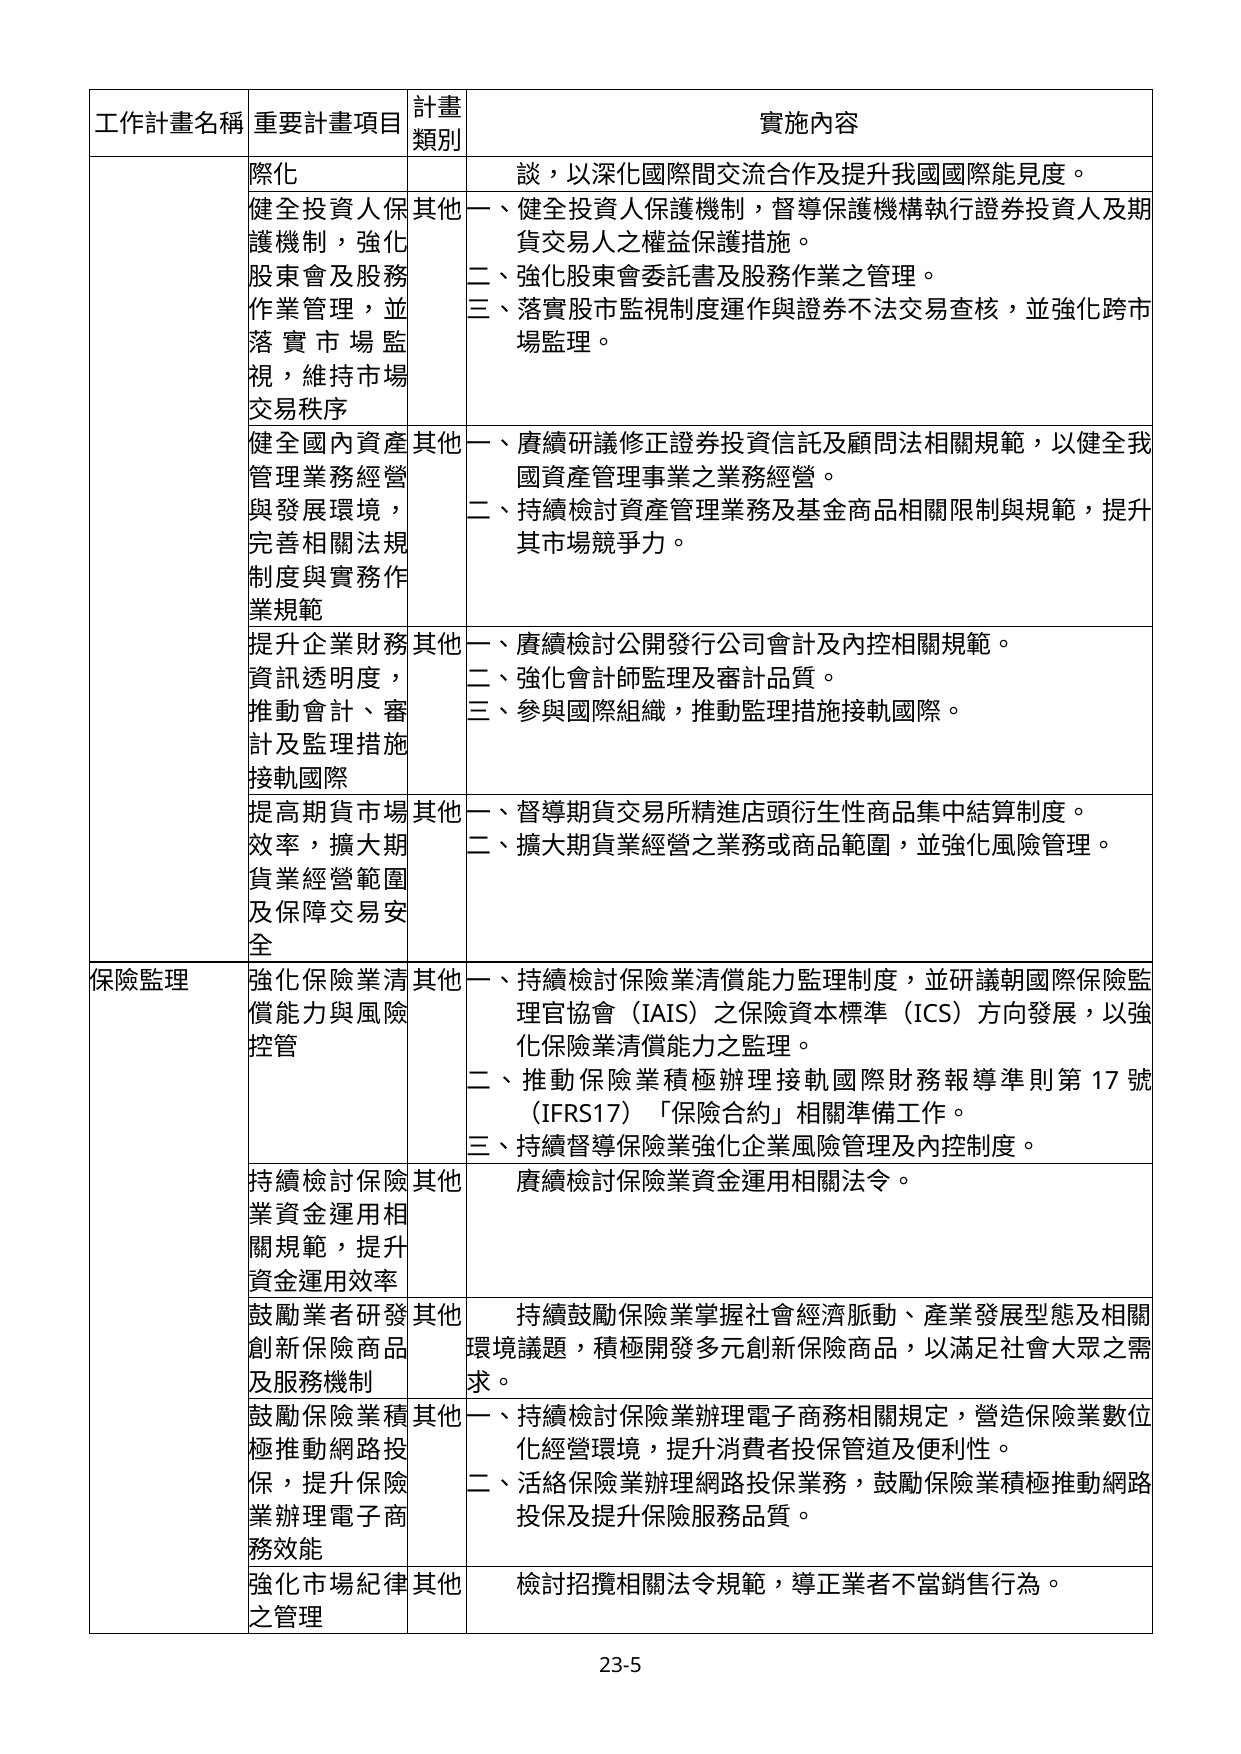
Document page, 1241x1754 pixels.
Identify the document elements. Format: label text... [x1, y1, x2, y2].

table_header 工作計畫名稱 [90, 90, 248, 156]
table_cell 一、賡續檢討公開發行公司會計及內控相關規範。 二、強化會計師監理及審計品質。 三、參與國際組織，推動監理措施接軌國際。 [467, 627, 1152, 794]
table_cell 健全國內資產管理業務經營與發展環境，完善相關法規制度與實務作業規範 [249, 426, 407, 626]
table_cell 其他 [408, 627, 466, 794]
table_cell 保險監理 [90, 963, 248, 1633]
table_header 計畫類別 [408, 90, 466, 156]
table_cell 賡續檢討保險業資金運用相關法令。 [467, 1164, 1152, 1297]
table_header 重要計畫項目 [249, 90, 407, 156]
table_cell 其他 [408, 963, 466, 1162]
table_cell 一、持續檢討保險業辦理電子商務相關規定，營造保險業數位化經營環境，提升消費者投保管道及便利性。 二、活絡保險業辦理網路投保業務，鼓勵保險業積極推動網路投保及提升保險服務品質。 [467, 1399, 1152, 1566]
table_cell 一、持續檢討保險業清償能力監理制度，並研議朝國際保險監理官協會（IAIS）之保險資本標準（ICS）方向發展，以強化保險業清償能力之監理。 二、推動保險業積極辦理接軌國際財務報導準則第17號（IFRS17）「保險合約」相關準備工作。 三、持續督導保險業強化企業風險管理及內控制度。 [467, 963, 1152, 1162]
table_cell 持續鼓勵保險業掌握社會經濟脈動、產業發展型態及相關環境議題，積極開發多元創新保險商品，以滿足社會大眾之需求。 [467, 1298, 1152, 1398]
table_cell 一、賡續研議修正證券投資信託及顧問法相關規範，以健全我國資產管理事業之業務經營。 二、持續檢討資產管理業務及基金商品相關限制與規範，提升其市場競爭力。 [467, 426, 1152, 626]
table_header 實施內容 [467, 90, 1152, 156]
table_cell 其他 [408, 795, 466, 961]
table_cell 一、督導期貨交易所精進店頭衍生性商品集中結算制度。 二、擴大期貨業經營之業務或商品範圍，並強化風險管理。 [467, 795, 1152, 961]
table_cell 其他 [408, 1399, 466, 1566]
table_cell 強化保險業清償能力與風險控管 [249, 963, 407, 1162]
table_cell 鼓勵保險業積極推動網路投保，提升保險業辦理電子商務效能 [249, 1399, 407, 1566]
table_cell 其他 [408, 1164, 466, 1297]
table_cell 其他 [408, 426, 466, 626]
table_cell 其他 [408, 192, 466, 425]
table_cell 強化市場紀律之管理 [249, 1567, 407, 1633]
table_cell 際化 [249, 157, 407, 191]
table_cell 鼓勵業者研發創新保險商品及服務機制 [249, 1298, 407, 1398]
table_cell 提升企業財務資訊透明度，推動會計、審計及監理措施接軌國際 [249, 627, 407, 794]
table_cell 談，以深化國際間交流合作及提升我國國際能見度。 [467, 157, 1152, 191]
table_cell 其他 [408, 1298, 466, 1398]
table_cell 一、健全投資人保護機制，督導保護機構執行證券投資人及期貨交易人之權益保護措施。 二、強化股東會委託書及股務作業之管理。 三、落實股市監視制度運作與證券不法交易查核，並強化跨市場監理。 [467, 192, 1152, 425]
table_cell 檢討招攬相關法令規範，導正業者不當銷售行為。 [467, 1567, 1152, 1633]
table_cell [408, 157, 466, 191]
table_cell 健全投資人保護機制，強化股東會及股務作業管理，並落實市場監視，維持市場交易秩序 [249, 192, 407, 425]
table_cell 持續檢討保險業資金運用相關規範，提升資金運用效率 [249, 1164, 407, 1297]
table_cell 其他 [408, 1567, 466, 1633]
table_cell 提高期貨市場效率，擴大期貨業經營範圍及保障交易安全 [249, 795, 407, 961]
